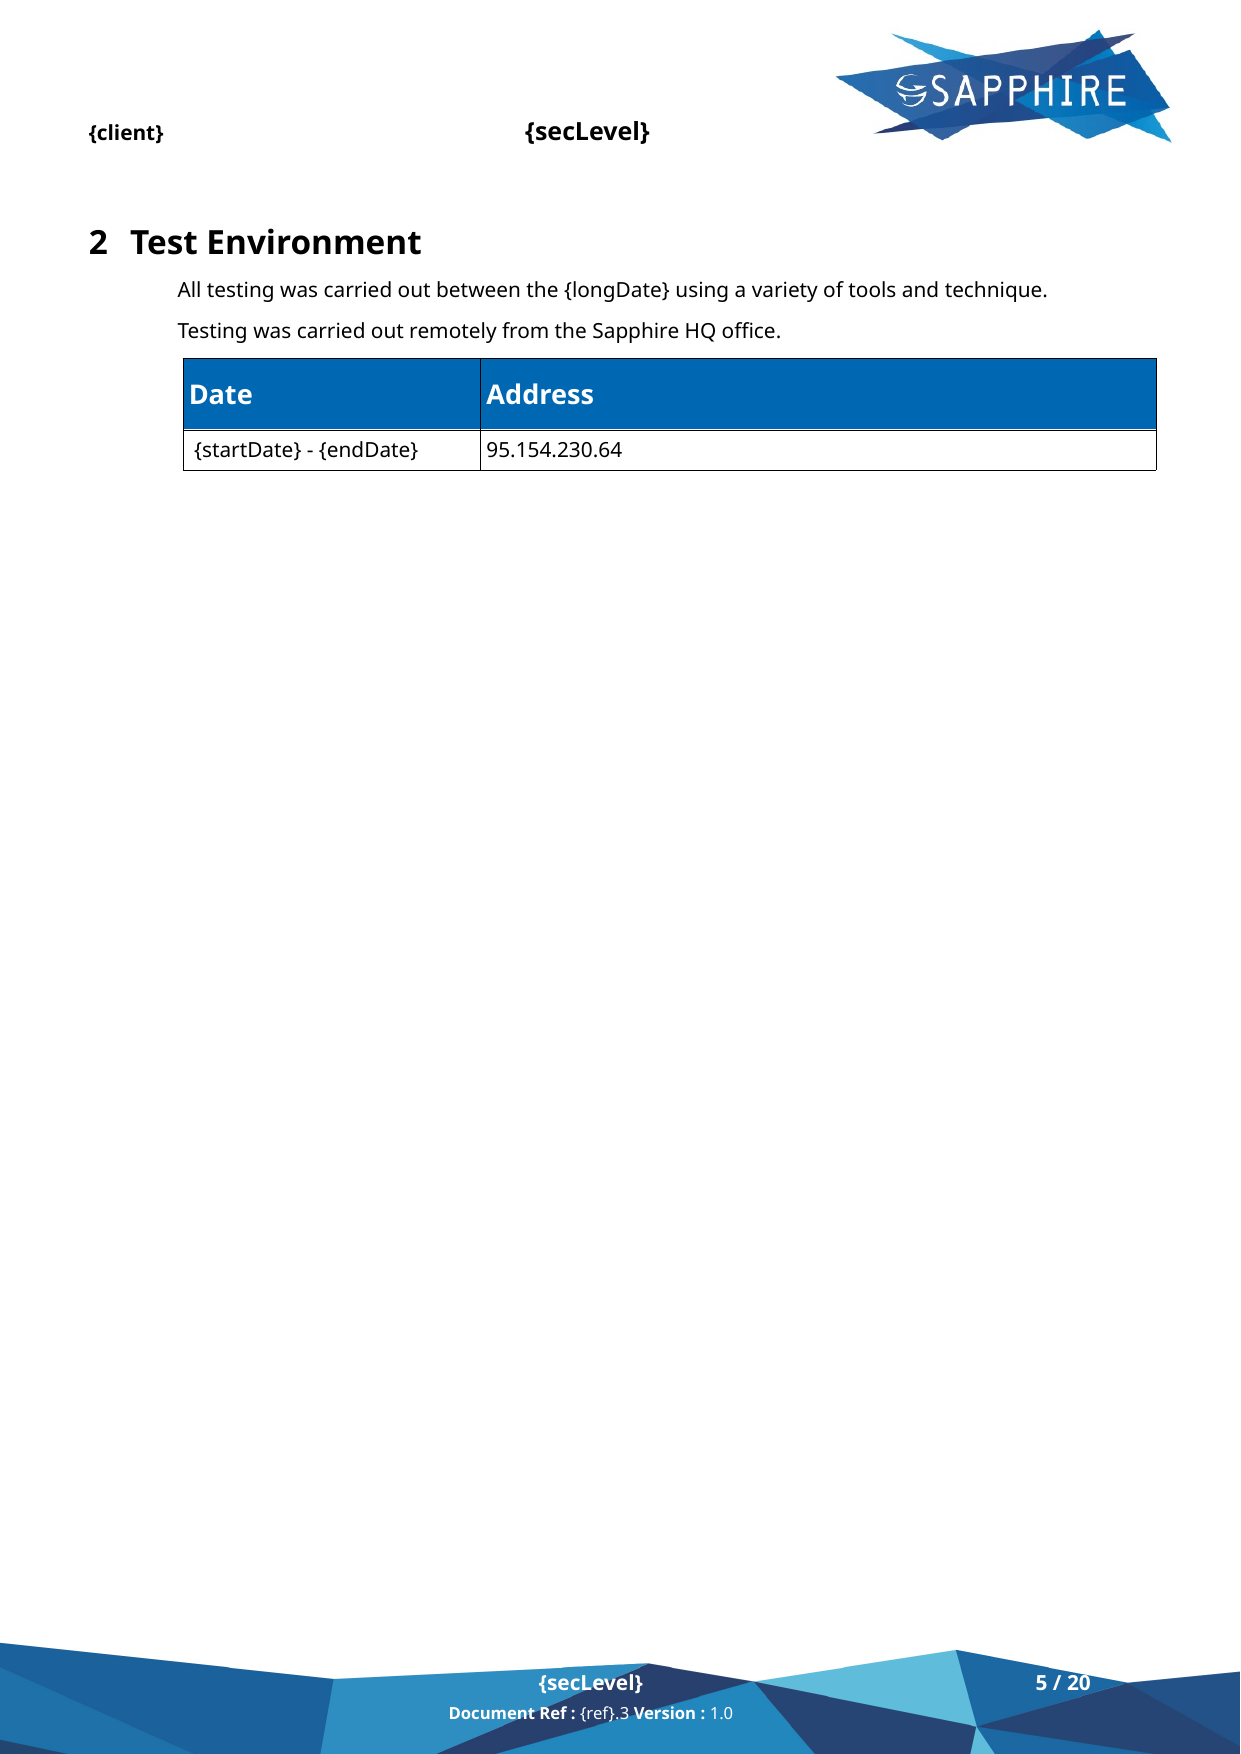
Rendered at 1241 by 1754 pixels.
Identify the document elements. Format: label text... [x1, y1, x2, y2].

picture [833, 28, 1176, 144]
subtitle Test Environment [88, 218, 1152, 264]
text All testing was carried out between the {longDate} using a variety of tools and technique. [177, 276, 1152, 304]
table_cell {startDate} - {endDate} [184, 431, 480, 469]
table_header Date [184, 359, 480, 429]
text Testing was carried out remotely from the Sapphire HQ office. [177, 317, 1152, 345]
picture [0, 1638, 1241, 1754]
table_cell 95.154.230.64 [481, 431, 1156, 469]
table_header Address [481, 359, 1156, 429]
